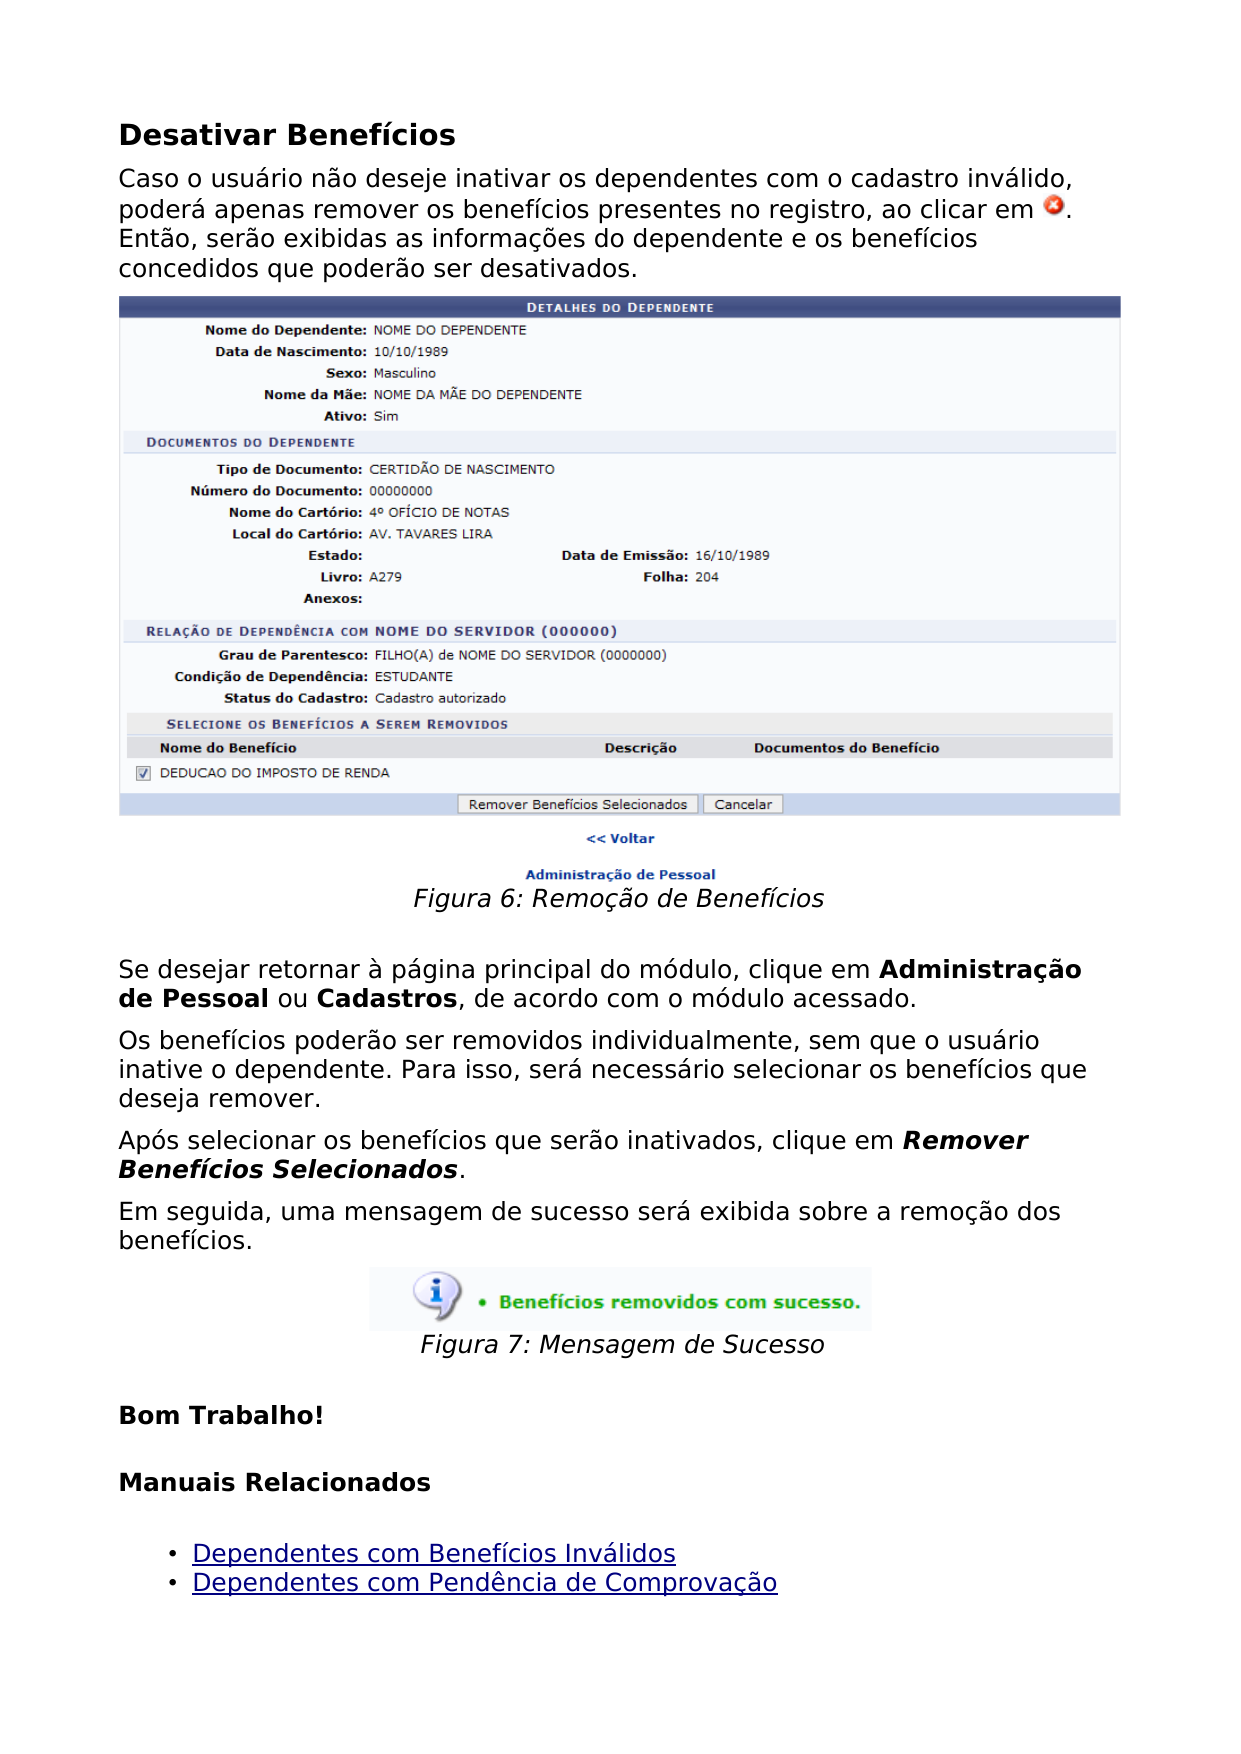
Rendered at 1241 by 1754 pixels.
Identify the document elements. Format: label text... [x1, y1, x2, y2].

text Caso o usuário não deseje inativar os dependentes com o cadastro inválido, poderá apenas remover os benefícios presentes no registro, ao clicar em . Então, serão exibidas as informações do dependente e os benefícios concedidos que poderão ser desativados. [118, 164, 1122, 283]
text Se desejar retornar à página principal do módulo, clique em Administração de Pessoal ou Cadastros, de acordo com o módulo acessado. [118, 955, 1122, 1014]
list Dependentes com Benefícios Inválidos [177, 1539, 1122, 1568]
text Em seguida, uma mensagem de sucesso será exibida sobre a remoção dos benefícios. [118, 1197, 1122, 1255]
picture [368, 1267, 872, 1331]
text Bom Trabalho! [118, 1401, 1122, 1430]
subtitle Desativar Benefícios [118, 118, 1122, 152]
text Após selecionar os benefícios que serão inativados, clique em Remover Benefícios Selecionados. [118, 1126, 1122, 1184]
text Os benefícios poderão ser removidos individualmente, sem que o usuário inative o dependente. Para isso, será necessário selecionar os benefícios que deseja remover. [118, 1026, 1122, 1114]
picture [118, 295, 1123, 885]
picture [1042, 193, 1065, 219]
text Figura 7: Mensagem de Sucesso [368, 1331, 872, 1359]
subtitle Manuais Relacionados [118, 1468, 1122, 1497]
list Dependentes com Pendência de Comprovação [177, 1568, 1122, 1597]
text Figura 6: Remoção de Benefícios [118, 885, 1122, 914]
